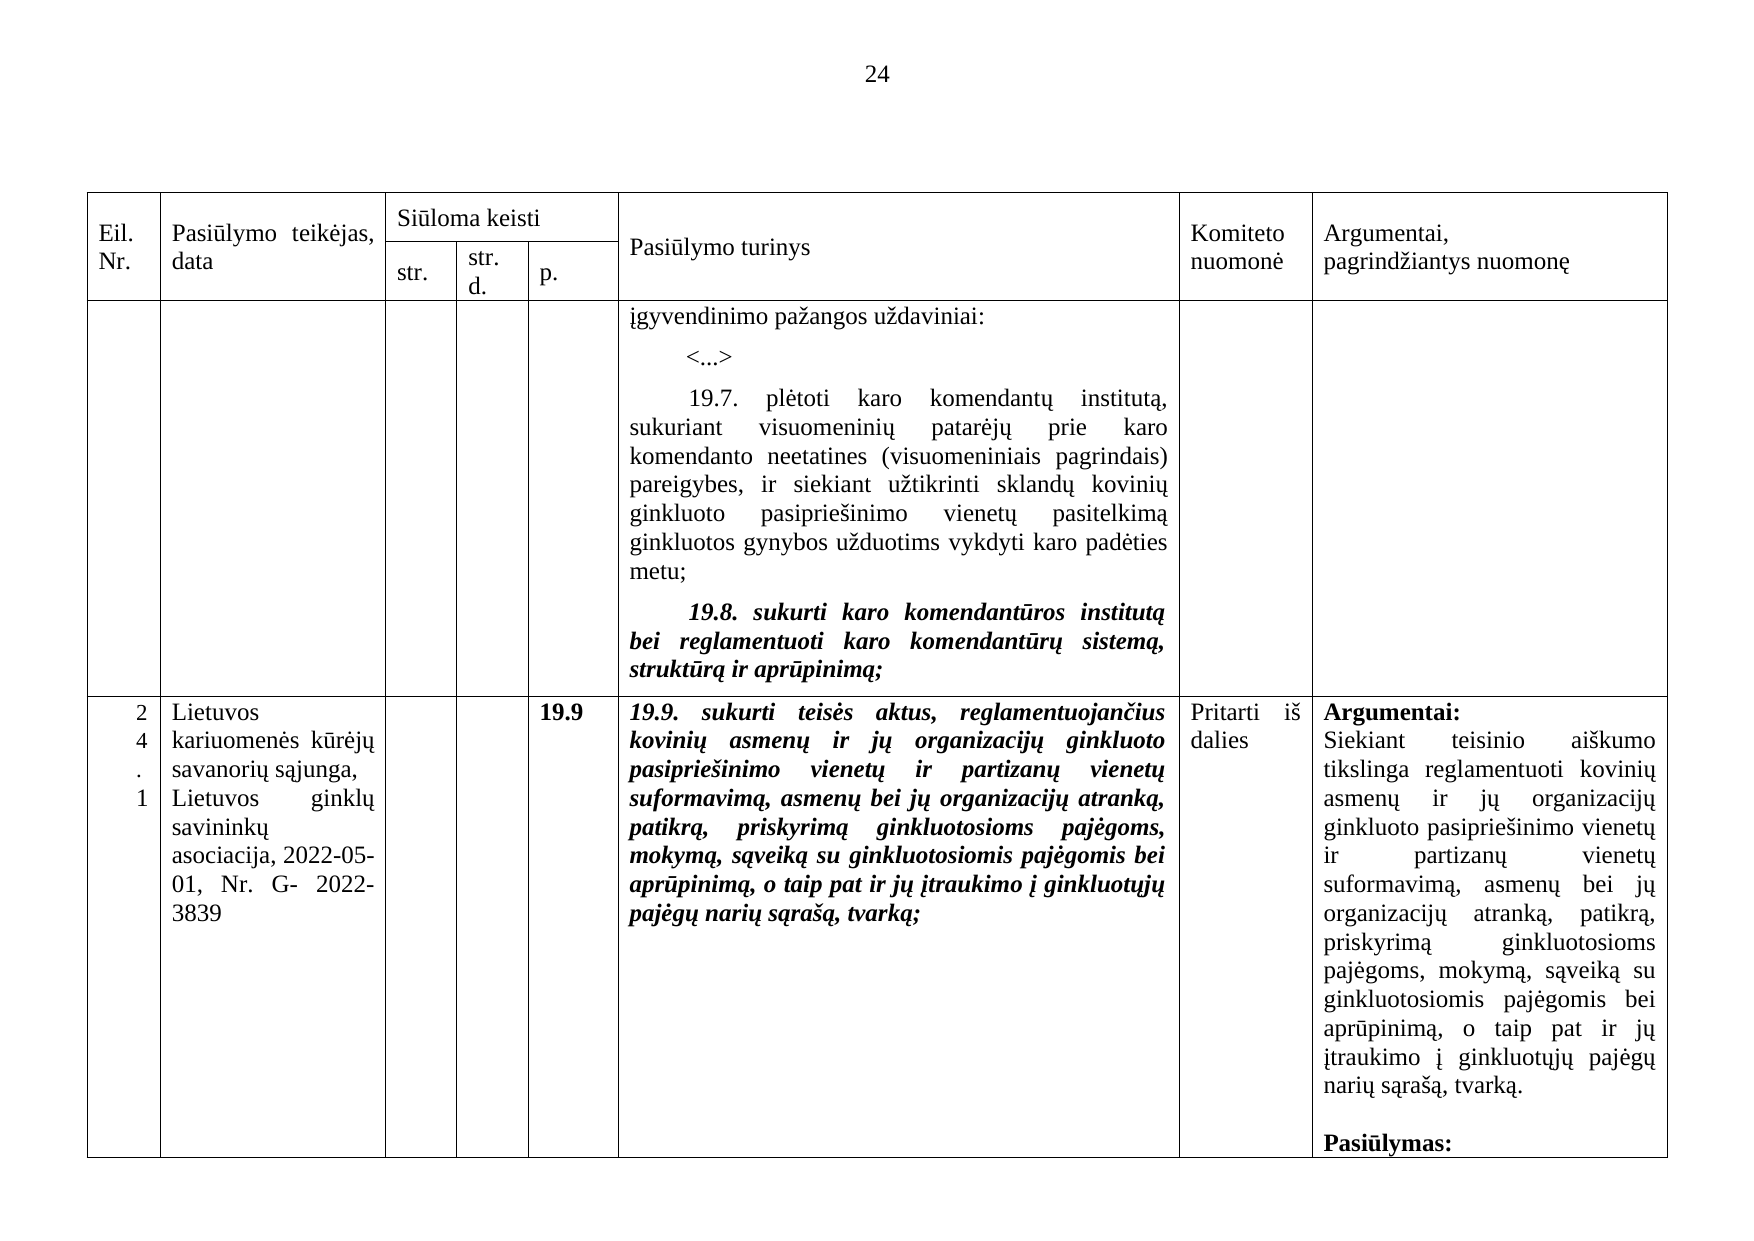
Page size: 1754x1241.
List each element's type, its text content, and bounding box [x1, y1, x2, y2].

table_cell 19.9. sukurti teisės aktus, reglamentuojančius kovinių asmenų ir jų organizacijų ginkluoto pasipriešinimo vienetų ir partizanų vienetų suformavimą, asmenų bei jų organizacijų atranką, patikrą, priskyrimą ginkluotosioms pajėgoms, mokymą, sąveiką su ginkluotosiomis pajėgomis bei aprūpinimą, o taip pat ir jų įtraukimo į ginkluotųjų pajėgų narių sąrašą, tvarką; [619, 697, 1179, 1157]
table_header Pasiūlymo teikėjas, data [161, 193, 385, 300]
table_cell [457, 697, 528, 1157]
table_cell 18 [88, 301, 160, 696]
table_cell [1313, 301, 1667, 696]
table_cell [386, 697, 456, 1157]
table_header Siūloma keisti [386, 193, 618, 241]
table_cell 19. [88, 697, 160, 1157]
table_cell str. d. [457, 242, 528, 300]
table_cell įgyvendinimo pažangos uždaviniai: <...> 19.7. plėtoti karo komendantų institutą, sukuriant visuomeninių patarėjų prie karo komendanto neetatines (visuomeniniais pagrindais) pareigybes, ir siekiant užtikrinti sklandų kovinių ginkluoto pasipriešinimo vienetų pasitelkimą ginkluotos gynybos užduotims vykdyti karo padėties metu; 19.8. sukurti karo komendantūros institutą bei reglamentuoti karo komendantūrų sistemą, struktūrą ir aprūpinimą; [619, 301, 1179, 696]
table_header Pasiūlymo turinys [619, 193, 1179, 300]
table_cell [529, 301, 618, 696]
table_cell 19.9 [529, 697, 618, 1157]
table_header Komiteto nuomonė [1180, 193, 1312, 300]
table_cell Pritarti iš dalies [1180, 697, 1312, 1157]
table_cell p. [529, 242, 618, 300]
table_cell str. [386, 242, 456, 300]
table_cell Argumentai: Siekiant teisinio aiškumo tikslinga reglamentuoti kovinių asmenų ir jų organizacijų ginkluoto pasipriešinimo vienetų ir partizanų vienetų suformavimą, asmenų bei jų organizacijų atranką, patikrą, priskyrimą ginkluotosioms pajėgoms, mokymą, sąveiką su ginkluotosiomis pajėgomis bei aprūpinimą, o taip pat ir jų įtraukimo į ginkluotųjų pajėgų narių sąrašą, tvarką. Pasiūlymas: [1313, 697, 1667, 1157]
table_cell [161, 301, 385, 696]
table_cell [1180, 301, 1312, 696]
table_header Eil. Nr. [88, 193, 160, 300]
table_cell [457, 301, 528, 696]
table_cell Lietuvos kariuomenės kūrėjų savanorių sąjunga, Lietuvos ginklų savininkų asociacija, 2022-05-01, Nr. G- 2022-3839 [161, 697, 385, 1157]
table_header Argumentai, pagrindžiantys nuomonę [1313, 193, 1667, 300]
table_cell [386, 301, 456, 696]
